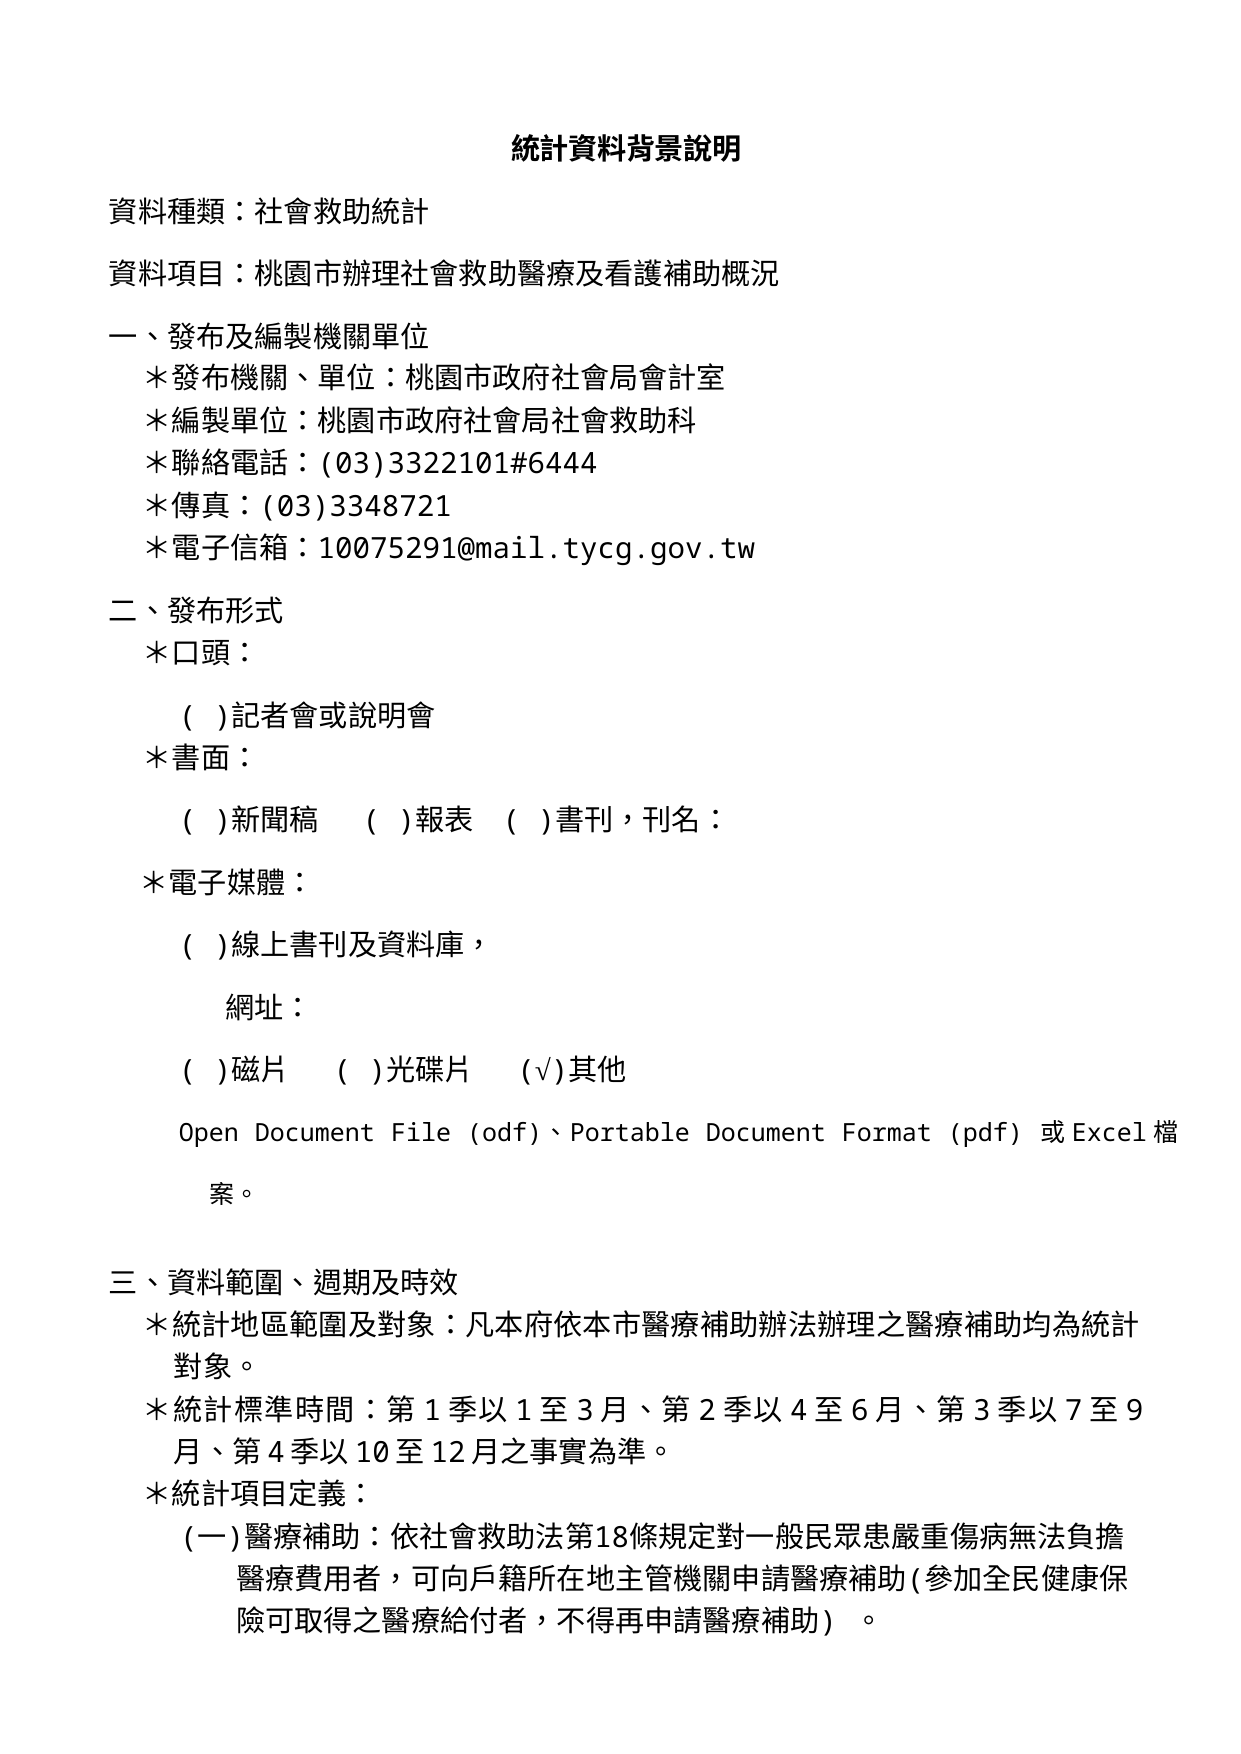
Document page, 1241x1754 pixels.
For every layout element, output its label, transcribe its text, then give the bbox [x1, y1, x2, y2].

table_header 統計資料背景說明 資料種類：社會救助統計 資料項目：桃園市辦理社會救助醫療及看護補助概況 一、發布及編製機關單位 ＊發布機關、單位：桃園市政府社會局會計室 ＊編製單位：桃園市政府社會局社會救助科 ＊聯絡電話：(03)3322101#6444 ＊傳真：(03)3348721 ＊電子信箱：10075291@mail.tycg.gov.tw 二、發布形式 ＊口頭： ( )記者會或說明會 ＊書面： ( )新聞稿 ( )報表 ( )書刊，刊名： ＊電子媒體： ( )線上書刊及資料庫， 網址： ( )磁片 ( )光碟片 (√)其他 Open Document File (odf)、Portable Document Format (pdf) 或Excel檔案。 三、資料範圍、週期及時效 ＊統計地區範圍及對象：凡本府依本市醫療補助辦法辦理之醫療補助均為統計對象。 ＊統計標準時間：第1季以1至3月、第2季以4至6月、第3季以7至9月、第4季以10至12月之事實為準。 ＊統計項目定義： (一)醫療補助：依社會救助法第18條規定對一般民眾患嚴重傷病無法負擔醫療費用者，可向戶籍所在地主管機關申請醫療補助(參加全民健康保險可取得之醫療給付者，不得再申請醫療補助) 。 (二)看護補助：係對患嚴重傷病住院符合申請條件所給與之看護補助。 (三)補助對象資格如下： 1.低收入戶：係指具低收入戶身分者。 2.中低收入戶：係指具中低收入戶身分者。 3.其他身分別：係指低收入戶及中低收入戶以外身分者。 (四)本季住院人(次)數：指當季住院之人(次)數。 (五)住院總日數：假定當季住院者甲、乙2人，甲住5日，乙住10日，該欄則填15日，餘類推。 ＊統計單位：人次、日、元。 ＊統計分類：橫項依「性別」、「年齡」分；縱項依「醫療補助」、「看護補助」分。 ＊發布週期(指資料編製或產生之頻率，如月、季、年等)：季。 ＊時效(指統計標準時間至資料發布時間之間隔時間)：25日。 ＊資料變革：無。 四、公開資料發布訊息 ＊預告發布日期(含預告方式及週期)：每季終了後25日(遇假日順延)以報表、網際網路發布。 ＊同步發送單位(說明資料發布時同步發送之單位或可同步查得該資料之網址)：衛生福利部統計處、桃園市政府主計處。 五、資料品質 ＊統計指標編製方法與資料來源說明：依據本府及各公所所報資料彙編。 ＊統計資料交叉查核及確保資料合理性之機制(說明各項資料之相互關係及不同資料來源之相關統計差異性)： (一)本季住院及門診補助總額＝（住院醫療補助之合計＋低收入戶、中低收入戶及其他身份別門診之醫療補助）。 (三)看護補助之「低收入戶」、「中低收入」、「其他身份別」之住院人次之總和=「看護補助住院人次」之總計。 (四)看護補助之「低收入戶」、「中低收入」、「其他身份別」之住院總日數之總和=「看護補助住院總日數」之總計。 (五)看護補助之「低收入戶」、「中低收入」、「其他身份別」之看護補助金額之總和=「看護補助金額」之總計。 六、須注意及預定改變之事項(說明預定修正之資料、定義、統計方法等及其修正原因)：無。 七、其他事項：無。 [98, 105, 1155, 1640]
